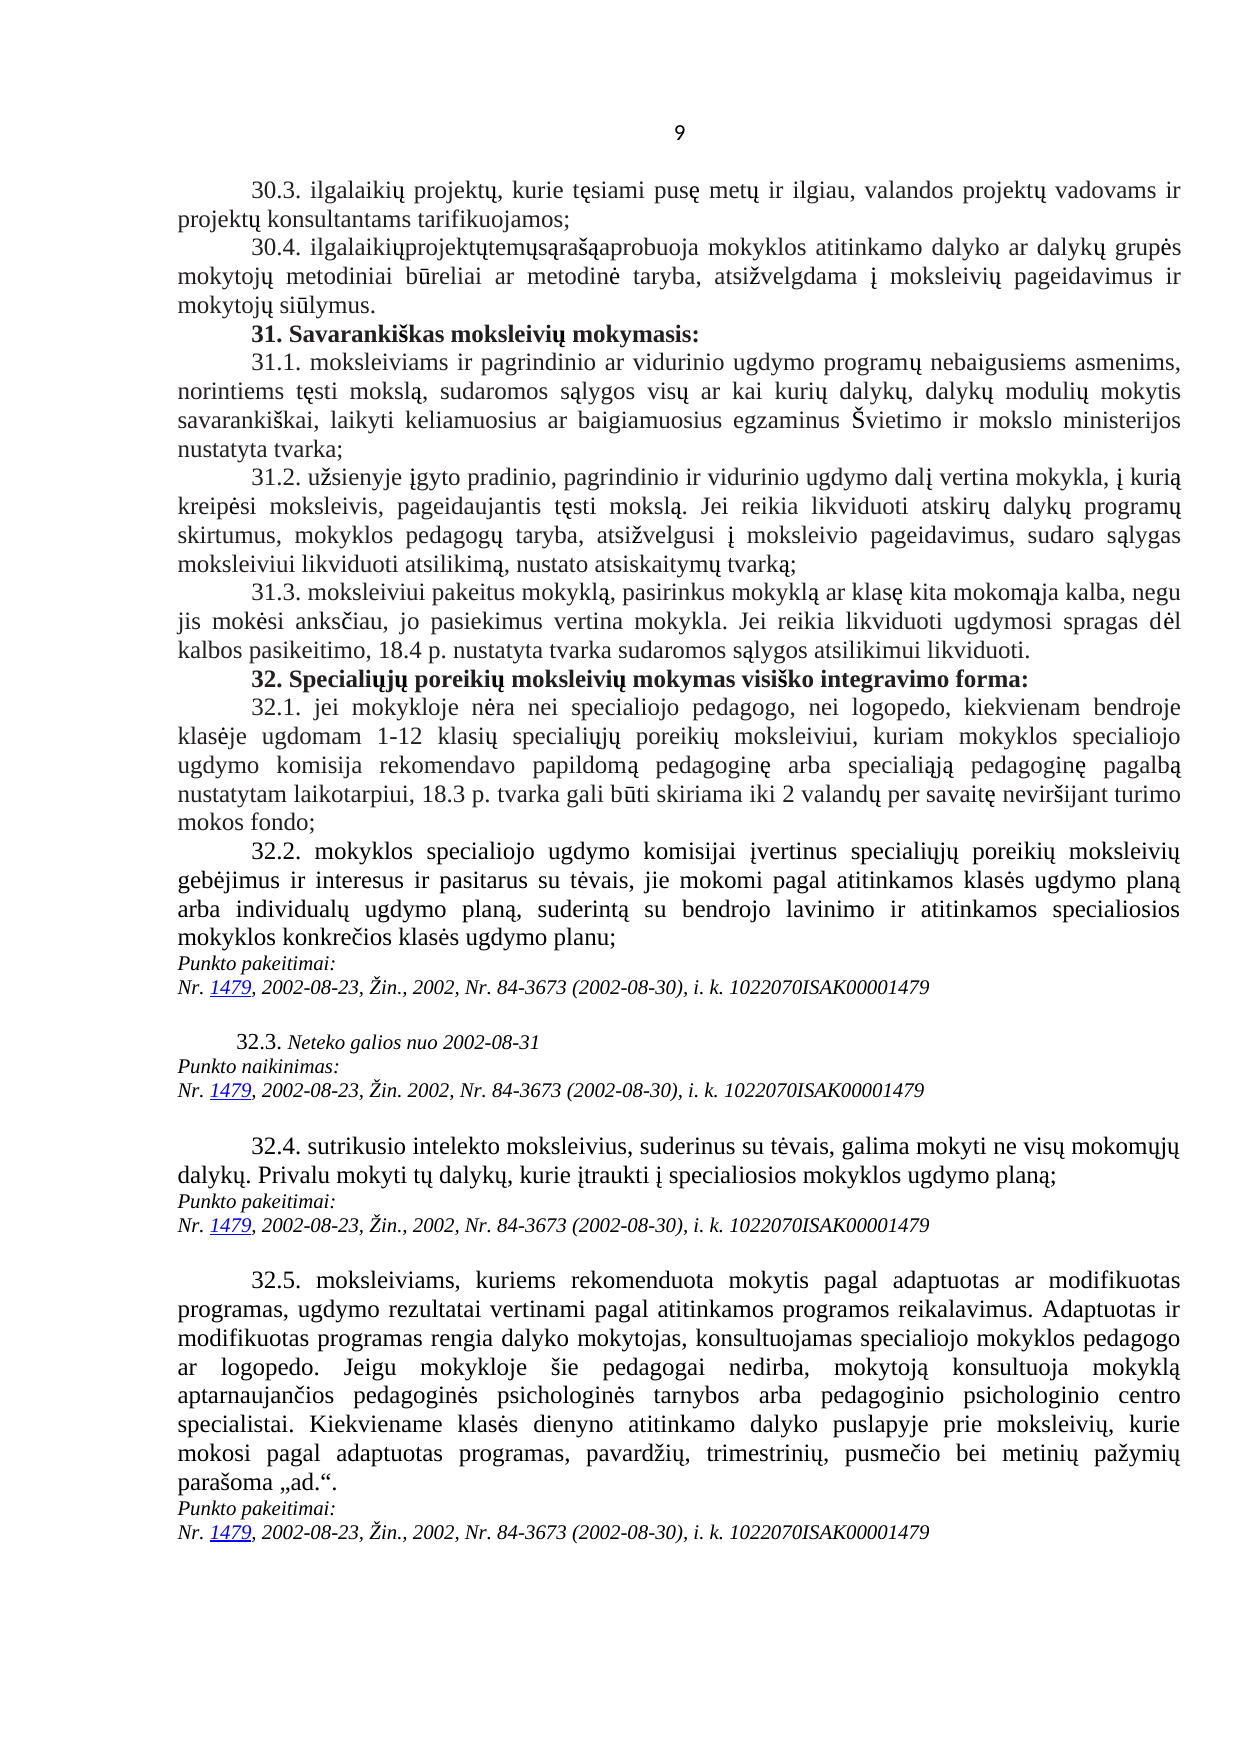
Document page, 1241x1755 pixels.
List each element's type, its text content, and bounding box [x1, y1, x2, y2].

text 31.1. moksleiviams ir pagrindinio ar vidurinio ugdymo programų nebaigusiems asmenims, norintiems tęsti mokslą, sudaromos sąlygos visų ar kai kurių dalykų, dalykų modulių mokytis savarankiškai, laikyti keliamuosius ar baigiamuosius egzaminus Švietimo ir mokslo ministerijos nustatyta tvarka; [177, 347, 1181, 462]
text 31. Savarankiškas moksleivių mokymasis: [177, 319, 1181, 347]
text 31.3. moksleiviui pakeitus mokyklą, pasirinkus mokyklą ar klasę kita mokomąja kalba, negu jis mokėsi anksčiau, jo pasiekimus vertina mokykla. Jei reikia likviduoti ugdymosi spragas dėl kalbos pasikeitimo, 18.4 p. nustatyta tvarka sudaromos sąlygos atsilikimui likviduoti. [177, 577, 1181, 664]
text 31.2. užsienyje įgyto pradinio, pagrindinio ir vidurinio ugdymo dalį vertina mokykla, į kurią kreipėsi moksleivis, pageidaujantis tęsti mokslą. Jei reikia likviduoti atskirų dalykų programų skirtumus, mokyklos pedagogų taryba, atsižvelgusi į moksleivio pageidavimus, sudaro sąlygas moksleiviui likviduoti atsilikimą, nustato atsiskaitymų tvarką; [177, 462, 1181, 577]
text 32.5. moksleiviams, kuriems rekomenduota mokytis pagal adaptuotas ar modifikuotas programas, ugdymo rezultatai vertinami pagal atitinkamos programos reikalavimus. Adaptuotas ir modifikuotas programas rengia dalyko mokytojas, konsultuojamas specialiojo mokyklos pedagogo ar logopedo. Jeigu mokykloje šie pedagogai nedirba, mokytoją konsultuoja mokyklą aptarnaujančios pedagoginės psichologinės tarnybos arba pedagoginio psichologinio centro specialistai. Kiekviename klasės dienyno atitinkamo dalyko puslapyje prie moksleivių, kurie mokosi pagal adaptuotas programas, pavardžių, trimestrinių, pusmečio bei metinių pažymių parašoma „ad.“. [177, 1266, 1181, 1496]
text 32.4. sutrikusio intelekto moksleivius, suderinus su tėvais, galima mokyti ne visų mokomųjų dalykų. Privalu mokyti tų dalykų, kurie įtraukti į specialiosios mokyklos ugdymo planą; [177, 1131, 1181, 1189]
text 32. Specialiųjų poreikių moksleivių mokymas visiško integravimo forma: [177, 664, 1181, 692]
text 30.3. ilgalaikių projektų, kurie tęsiami pusę metų ir ilgiau, valandos projektų vadovams ir projektų konsultantams tarifikuojamos; [177, 175, 1181, 232]
text Nr. 1479, 2002-08-23, Žin., 2002, Nr. 84-3673 (2002-08-30), i. k. 1022070ISAK00001479 [177, 1213, 1181, 1237]
text Nr. 1479, 2002-08-23, Žin. 2002, Nr. 84-3673 (2002-08-30), i. k. 1022070ISAK00001479 [177, 1078, 1181, 1102]
text Nr. 1479, 2002-08-23, Žin., 2002, Nr. 84-3673 (2002-08-30), i. k. 1022070ISAK00001479 [177, 975, 1181, 999]
text 32.3. Neteko galios nuo 2002-08-31 [177, 1028, 1181, 1054]
text Punkto pakeitimai: [177, 1496, 1181, 1520]
text Punkto pakeitimai: [177, 951, 1181, 975]
text Nr. 1479, 2002-08-23, Žin., 2002, Nr. 84-3673 (2002-08-30), i. k. 1022070ISAK00001479 [177, 1520, 1181, 1544]
text 30.4. ilgalaikiųprojektųtemųsąrašąaprobuoja mokyklos atitinkamo dalyko ar dalykų grupės mokytojų metodiniai būreliai ar metodinė taryba, atsižvelgdama į moksleivių pageidavimus ir mokytojų siūlymus. [177, 232, 1181, 319]
text Punkto naikinimas: [177, 1054, 1181, 1078]
text 32.2. mokyklos specialiojo ugdymo komisijai įvertinus specialiųjų poreikių moksleivių gebėjimus ir interesus ir pasitarus su tėvais, jie mokomi pagal atitinkamos klasės ugdymo planą arba individualų ugdymo planą, suderintą su bendrojo lavinimo ir atitinkamos specialiosios mokyklos konkrečios klasės ugdymo planu; [177, 836, 1181, 951]
text 32.1. jei mokykloje nėra nei specialiojo pedagogo, nei logopedo, kiekvienam bendroje klasėje ugdomam 1-12 klasių specialiųjų poreikių moksleiviui, kuriam mokyklos specialiojo ugdymo komisija rekomendavo papildomą pedagoginę arba specialiąją pedagoginę pagalbą nustatytam laikotarpiui, 18.3 p. tvarka gali būti skiriama iki 2 valandų per savaitę neviršijant turimo mokos fondo; [177, 692, 1181, 836]
text Punkto pakeitimai: [177, 1189, 1181, 1213]
